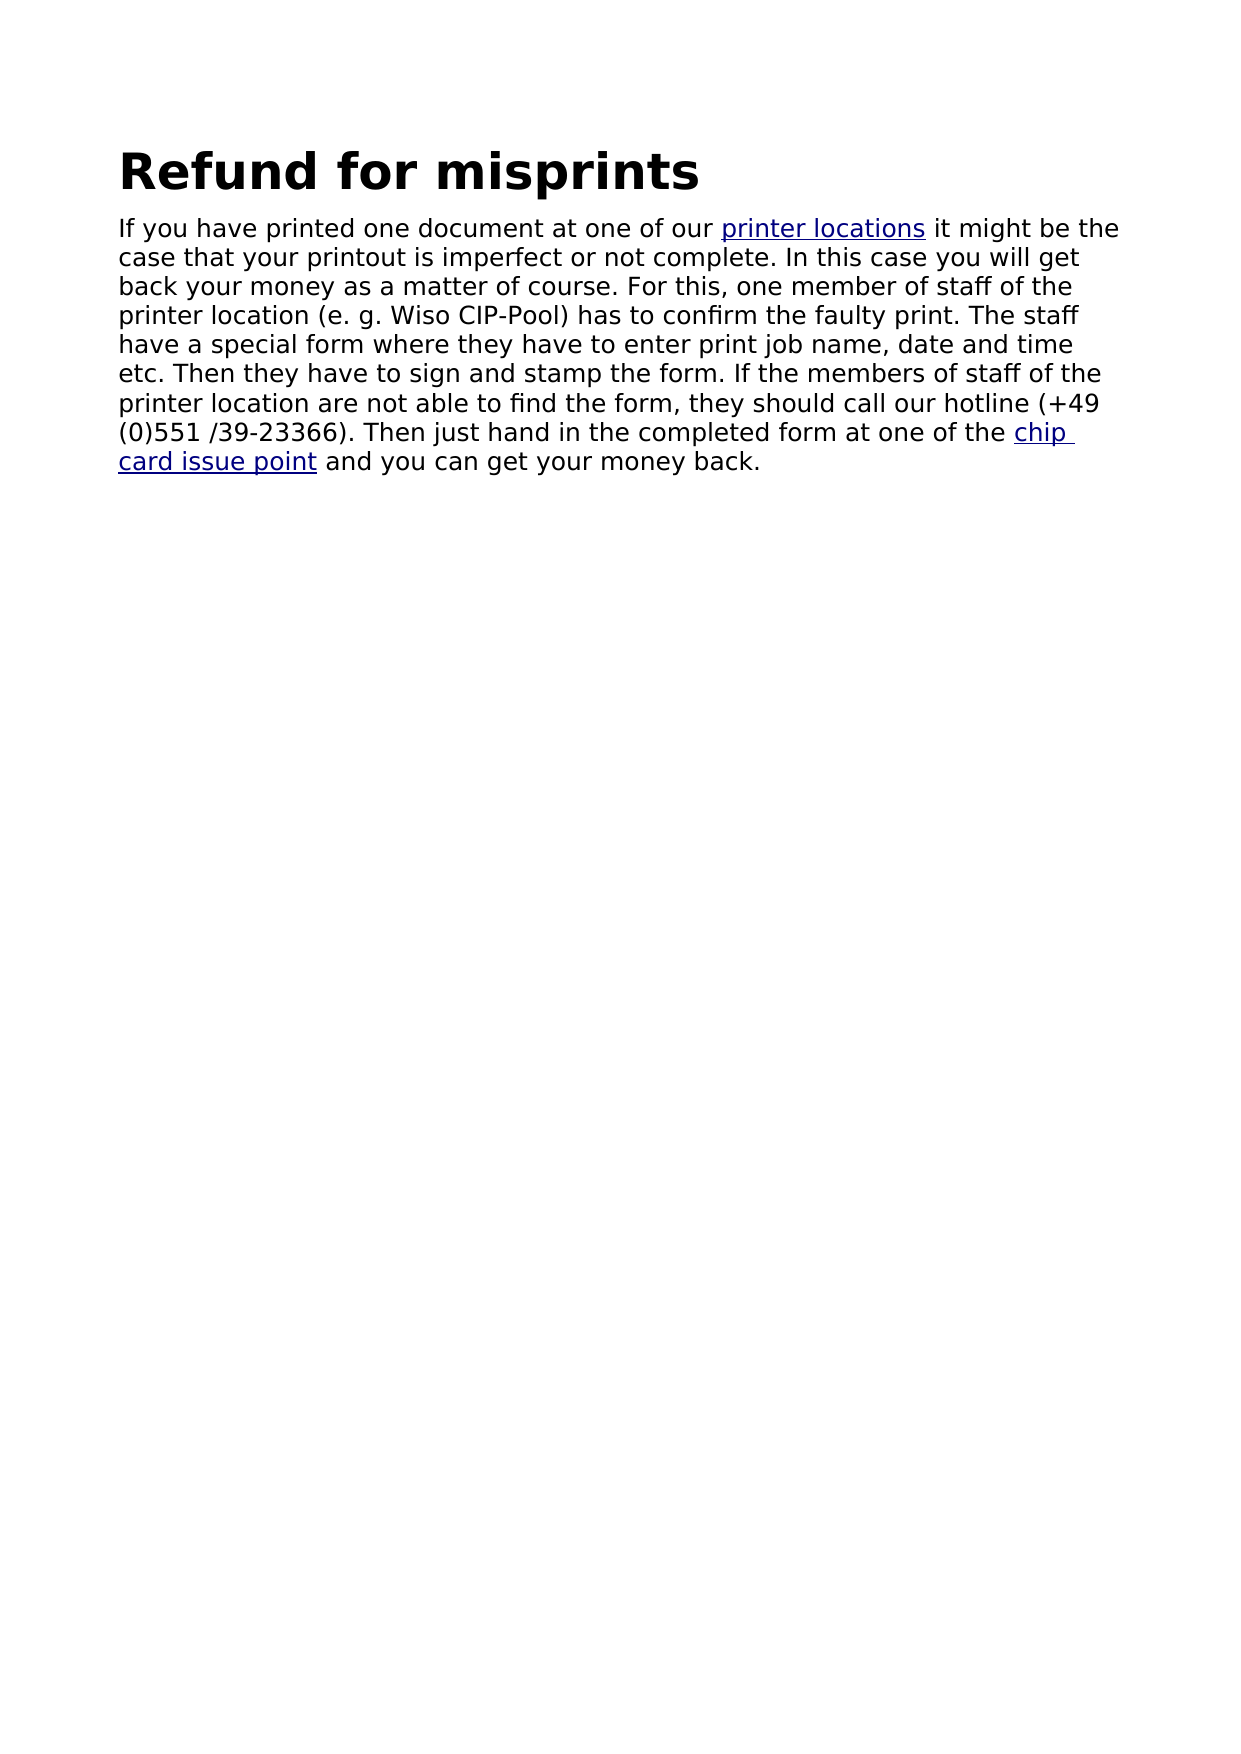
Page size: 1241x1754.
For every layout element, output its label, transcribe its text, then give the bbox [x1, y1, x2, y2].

subtitle Refund for misprints [118, 143, 1122, 201]
text If you have printed one document at one of our printer locations it might be the case that your printout is imperfect or not complete. In this case you will get back your money as a matter of course. For this, one member of staff of the printer location (e. g. Wiso CIP-Pool) has to confirm the faulty print. The staff have a special form where they have to enter print job name, date and time etc. Then they have to sign and stamp the form. If the members of staff of the printer location are not able to find the form, they should call our hotline (+49 (0)551 /39-23366). Then just hand in the completed form at one of the chip card issue point and you can get your money back. [118, 214, 1122, 476]
